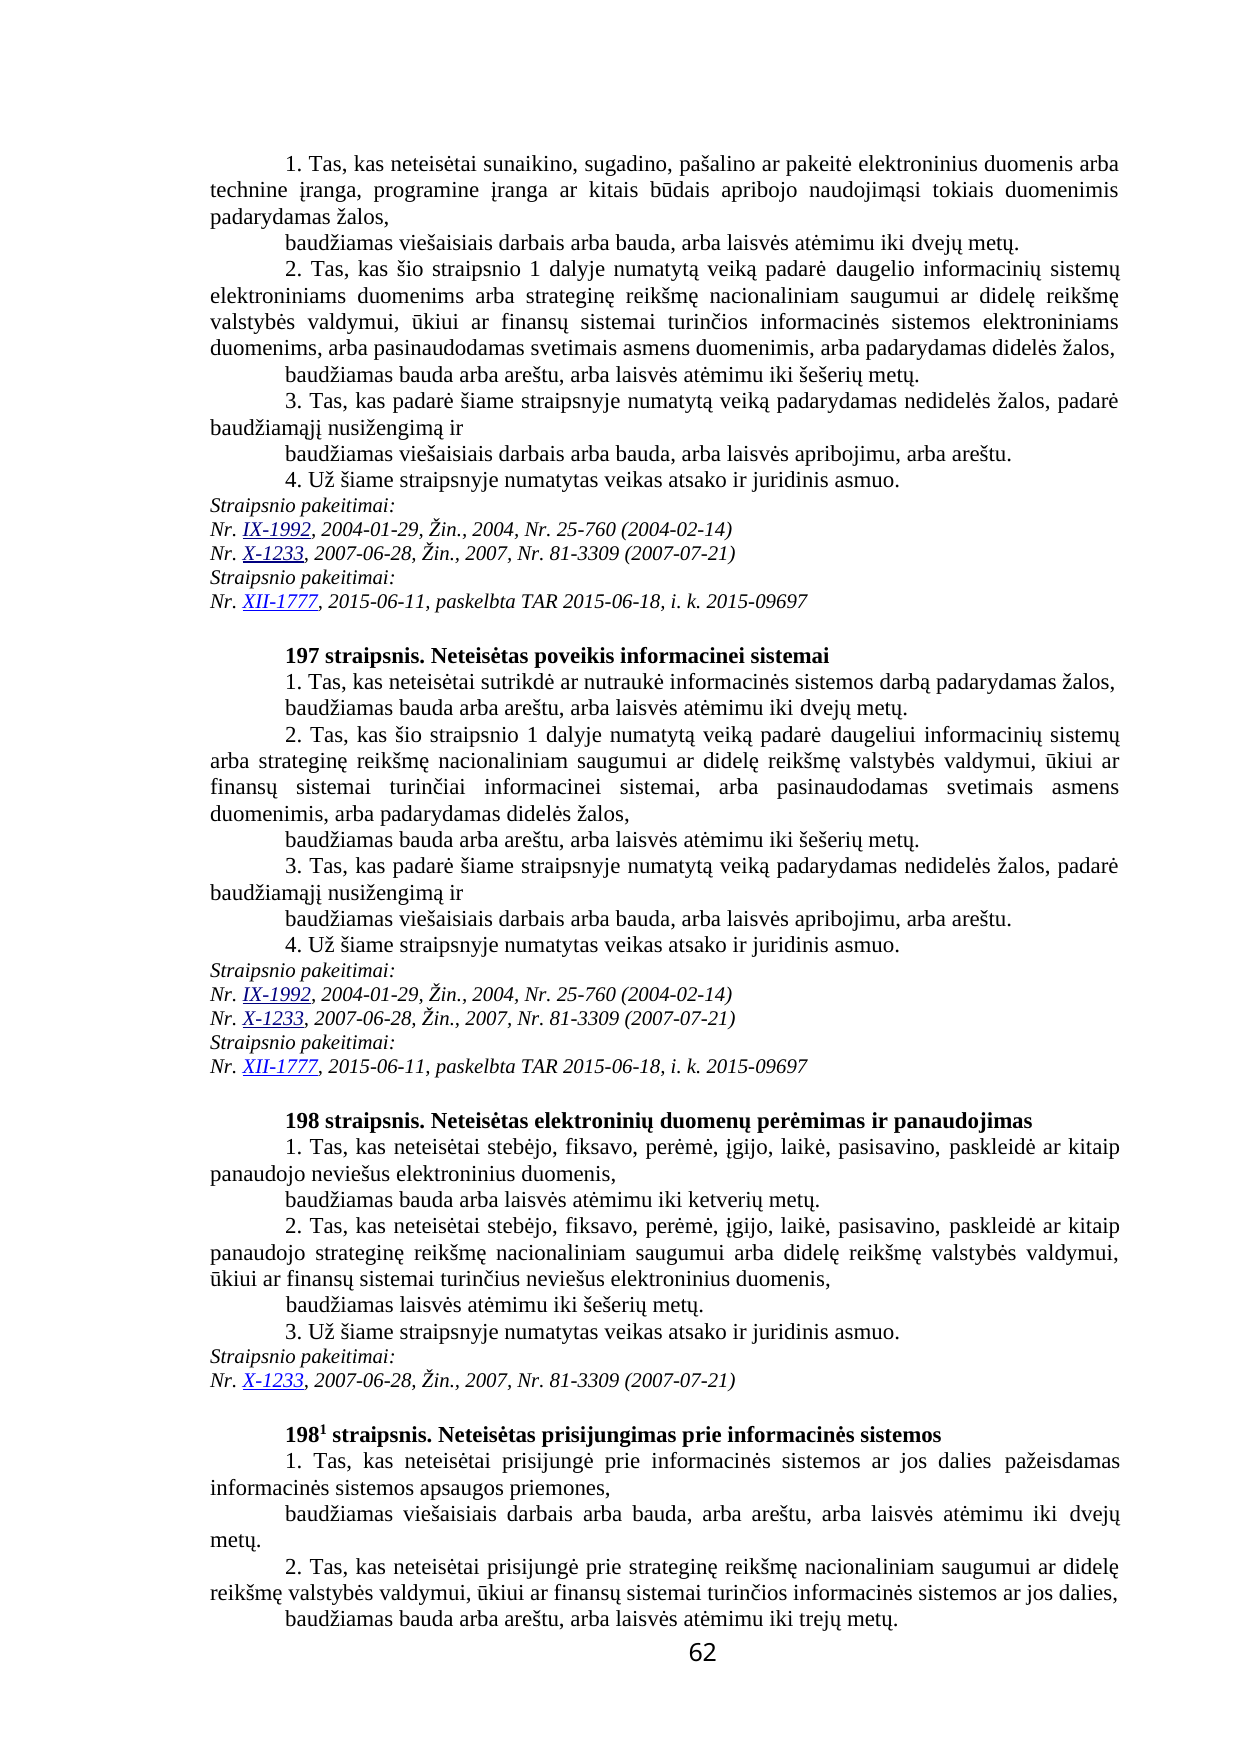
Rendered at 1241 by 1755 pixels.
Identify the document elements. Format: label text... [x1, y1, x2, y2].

text 2. Tas, kas neteisėtai prisijungė prie strateginę reikšmę nacionaliniam saugumui ar didelę reikšmę valstybės valdymui, ūkiui ar finansų sistemai turinčios informacinės sistemos ar jos dalies, [210, 1553, 1120, 1606]
text 1. Tas, kas neteisėtai sunaikino, sugadino, pašalino ar pakeitė elektroninius duomenis arba technine įranga, programine įranga ar kitais būdais apribojo naudojimąsi tokiais duomenimis padarydamas žalos, [210, 150, 1120, 229]
text 3. Už šiame straipsnyje numatytas veikas atsako ir juridinis asmuo. [210, 1318, 1120, 1344]
text 1. Tas, kas neteisėtai prisijungė prie informacinės sistemos ar jos dalies pažeisdamas informacinės sistemos apsaugos priemones, [210, 1447, 1120, 1500]
text Straipsnio pakeitimai: [210, 565, 1120, 589]
text baudžiamas bauda arba laisvės atėmimu iki ketverių metų. [210, 1186, 1120, 1212]
text 3. Tas, kas padarė šiame straipsnyje numatytą veiką padarydamas nedidelės žalos, padarė baudžiamąjį nusižengimą ir [210, 387, 1120, 440]
text 198 straipsnis. Neteisėtas elektroninių duomenų perėmimas ir panaudojimas [210, 1107, 1120, 1133]
text baudžiamas viešaisiais darbais arba bauda, arba laisvės apribojimu, arba areštu. [210, 440, 1120, 466]
text Straipsnio pakeitimai: [210, 493, 1120, 517]
text Straipsnio pakeitimai: [210, 958, 1120, 982]
text Straipsnio pakeitimai: [210, 1030, 1120, 1054]
text 1981 straipsnis. Neteisėtas prisijungimas prie informacinės sistemos [210, 1421, 1120, 1447]
text Nr. XII-1777, 2015-06-11, paskelbta TAR 2015-06-18, i. k. 2015-09697 [210, 589, 1120, 613]
text baudžiamas bauda arba areštu, arba laisvės atėmimu iki dvejų metų. [210, 694, 1120, 721]
text baudžiamas viešaisiais darbais arba bauda, arba laisvės atėmimu iki dvejų metų. [210, 229, 1120, 255]
text baudžiamas viešaisiais darbais arba bauda, arba laisvės apribojimu, arba areštu. [210, 905, 1120, 932]
text 1. Tas, kas neteisėtai stebėjo, fiksavo, perėmė, įgijo, laikė, pasisavino, paskleidė ar kitaip panaudojo neviešus elektroninius duomenis, [210, 1133, 1120, 1186]
text Nr. X-1233, 2007-06-28, Žin., 2007, Nr. 81-3309 (2007-07-21) [210, 1006, 1120, 1030]
text 2. Tas, kas šio straipsnio 1 dalyje numatytą veiką padarė daugelio informacinių sistemų elektroniniams duomenims arba strateginę reikšmę nacionaliniam saugumui ar didelę reikšmę valstybės valdymui, ūkiui ar finansų sistemai turinčios informacinės sistemos elektroniniams duomenims, arba pasinaudodamas svetimais asmens duomenimis, arba padarydamas didelės žalos, [210, 255, 1120, 361]
text baudžiamas bauda arba areštu, arba laisvės atėmimu iki trejų metų. [210, 1606, 1120, 1632]
text 3. Tas, kas padarė šiame straipsnyje numatytą veiką padarydamas nedidelės žalos, padarė baudžiamąjį nusižengimą ir [210, 852, 1120, 905]
text Nr. X-1233, 2007-06-28, Žin., 2007, Nr. 81-3309 (2007-07-21) [210, 541, 1120, 565]
text 4. Už šiame straipsnyje numatytas veikas atsako ir juridinis asmuo. [210, 932, 1120, 958]
text Straipsnio pakeitimai: [210, 1344, 1120, 1368]
text Nr. XII-1777, 2015-06-11, paskelbta TAR 2015-06-18, i. k. 2015-09697 [210, 1054, 1120, 1078]
text baudžiamas bauda arba areštu, arba laisvės atėmimu iki šešerių metų. [210, 361, 1120, 387]
text Nr. X-1233, 2007-06-28, Žin., 2007, Nr. 81-3309 (2007-07-21) [210, 1368, 1120, 1392]
text baudžiamas bauda arba areštu, arba laisvės atėmimu iki šešerių metų. [210, 826, 1120, 852]
text baudžiamas laisvės atėmimu iki šešerių metų. [210, 1291, 1106, 1318]
text 4. Už šiame straipsnyje numatytas veikas atsako ir juridinis asmuo. [210, 466, 1120, 493]
text 2. Tas, kas neteisėtai stebėjo, fiksavo, perėmė, įgijo, laikė, pasisavino, paskleidė ar kitaip panaudojo strateginę reikšmę nacionaliniam saugumui arba didelę reikšmę valstybės valdymui, ūkiui ar finansų sistemai turinčius neviešus elektroninius duomenis, [210, 1212, 1120, 1291]
text 197 straipsnis. Neteisėtas poveikis informacinei sistemai [210, 642, 1120, 668]
text Nr. IX-1992, 2004-01-29, Žin., 2004, Nr. 25-760 (2004-02-14) [210, 982, 1120, 1006]
text Nr. IX-1992, 2004-01-29, Žin., 2004, Nr. 25-760 (2004-02-14) [210, 517, 1120, 541]
text 1. Tas, kas neteisėtai sutrikdė ar nutraukė informacinės sistemos darbą padarydamas žalos, [210, 668, 1120, 694]
text baudžiamas viešaisiais darbais arba bauda, arba areštu, arba laisvės atėmimu iki dvejų metų. [210, 1500, 1120, 1553]
text 2. Tas, kas šio straipsnio 1 dalyje numatytą veiką padarė daugeliui informacinių sistemų arba strateginę reikšmę nacionaliniam saugumui ar didelę reikšmę valstybės valdymui, ūkiui ar finansų sistemai turinčiai informacinei sistemai, arba pasinaudodamas svetimais asmens duomenimis, arba padarydamas didelės žalos, [210, 721, 1120, 826]
